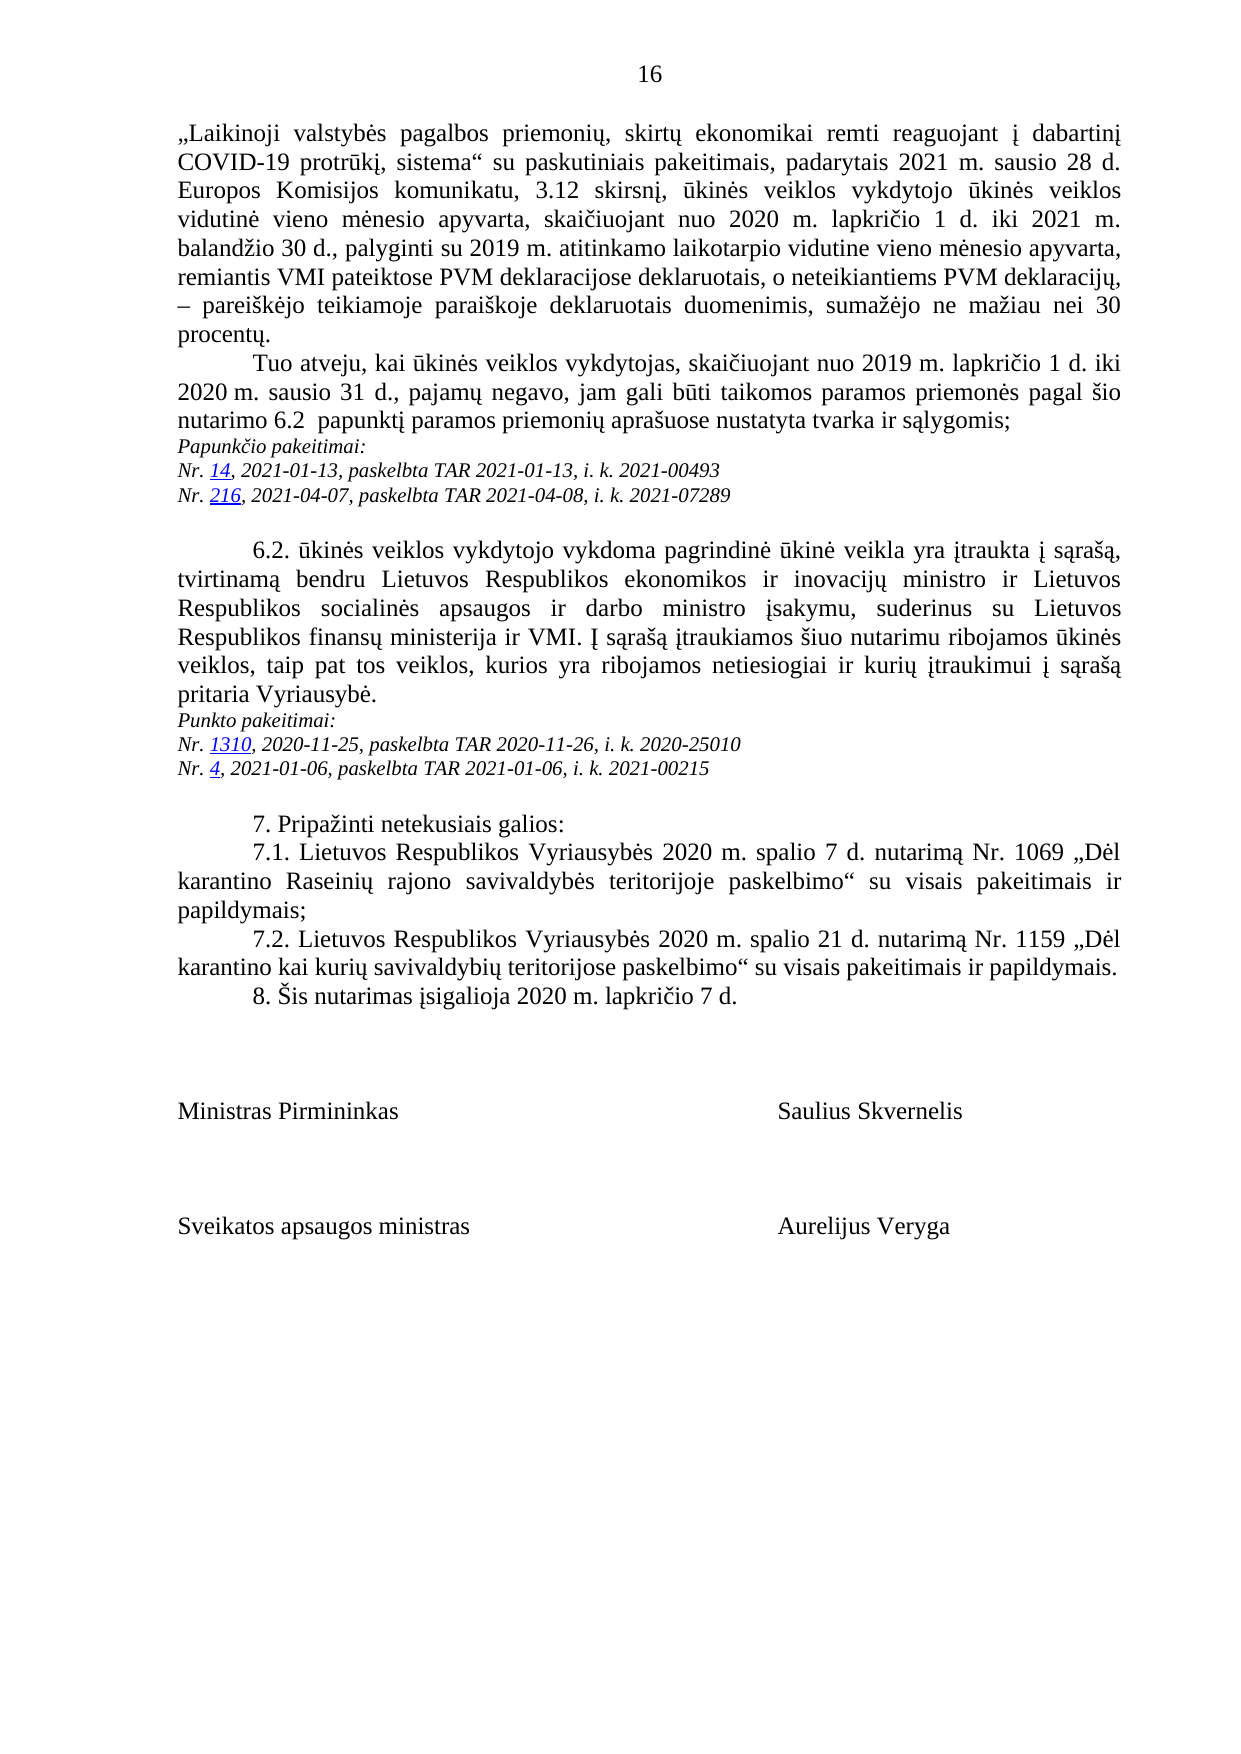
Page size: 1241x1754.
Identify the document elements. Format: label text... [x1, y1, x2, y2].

text „Laikinoji valstybės pagalbos priemonių, skirtų ekonomikai remti reaguojant į dabartinį COVID-19 protrūkį, sistema“ su paskutiniais pakeitimais, padarytais 2021 m. sausio 28 d. Europos Komisijos komunikatu, 3.12 skirsnį, ūkinės veiklos vykdytojo ūkinės veiklos vidutinė vieno mėnesio apyvarta, skaičiuojant nuo 2020 m. lapkričio 1 d. iki 2021 m. balandžio 30 d., palyginti su 2019 m. atitinkamo laikotarpio vidutine vieno mėnesio apyvarta, remiantis VMI pateiktose PVM deklaracijose deklaruotais, o neteikiantiems PVM deklaracijų, – pareiškėjo teikiamoje paraiškoje deklaruotais duomenimis, sumažėjo ne mažiau nei 30 procentų. [177, 118, 1122, 348]
text Sveikatos apsaugos ministras Aurelijus Veryga [177, 1211, 1122, 1240]
text 6.2. ūkinės veiklos vykdytojo vykdoma pagrindinė ūkinė veikla yra įtraukta į sąrašą, tvirtinamą bendru Lietuvos Respublikos ekonomikos ir inovacijų ministro ir Lietuvos Respublikos socialinės apsaugos ir darbo ministro įsakymu, suderinus su Lietuvos Respublikos finansų ministerija ir VMI. Į sąrašą įtraukiamos šiuo nutarimu ribojamos ūkinės veiklos, taip pat tos veiklos, kurios yra ribojamos netiesiogiai ir kurių įtraukimui į sąrašą pritaria Vyriausybė. [177, 535, 1122, 708]
text Ministras Pirmininkas Saulius Skvernelis [177, 1096, 1122, 1125]
text Tuo atveju, kai ūkinės veiklos vykdytojas, skaičiuojant nuo 2019 m. lapkričio 1 d. iki 2020 m. sausio 31 d., pajamų negavo, jam gali būti taikomos paramos priemonės pagal šio nutarimo 6.2 papunktį paramos priemonių aprašuose nustatyta tvarka ir sąlygomis; [177, 348, 1122, 434]
text Papunkčio pakeitimai: [177, 434, 1122, 458]
text 7.2. Lietuvos Respublikos Vyriausybės 2020 m. spalio 21 d. nutarimą Nr. 1159 „Dėl karantino kai kurių savivaldybių teritorijose paskelbimo“ su visais pakeitimais ir papildymais. [177, 924, 1122, 981]
text 7. Pripažinti netekusiais galios: [177, 809, 1122, 837]
text Nr. 216, 2021-04-07, paskelbta TAR 2021-04-08, i. k. 2021-07289 [177, 482, 1122, 507]
text 7.1. Lietuvos Respublikos Vyriausybės 2020 m. spalio 7 d. nutarimą Nr. 1069 „Dėl karantino Raseinių rajono savivaldybės teritorijoje paskelbimo“ su visais pakeitimais ir papildymais; [177, 837, 1122, 924]
text Nr. 1310, 2020-11-25, paskelbta TAR 2020-11-26, i. k. 2020-25010 [177, 732, 1122, 756]
text Nr. 4, 2021-01-06, paskelbta TAR 2021-01-06, i. k. 2021-00215 [177, 756, 1122, 780]
text Punkto pakeitimai: [177, 708, 1122, 732]
text Nr. 14, 2021-01-13, paskelbta TAR 2021-01-13, i. k. 2021-00493 [177, 458, 1122, 482]
text 8. Šis nutarimas įsigalioja 2020 m. lapkričio 7 d. [177, 981, 1122, 1010]
